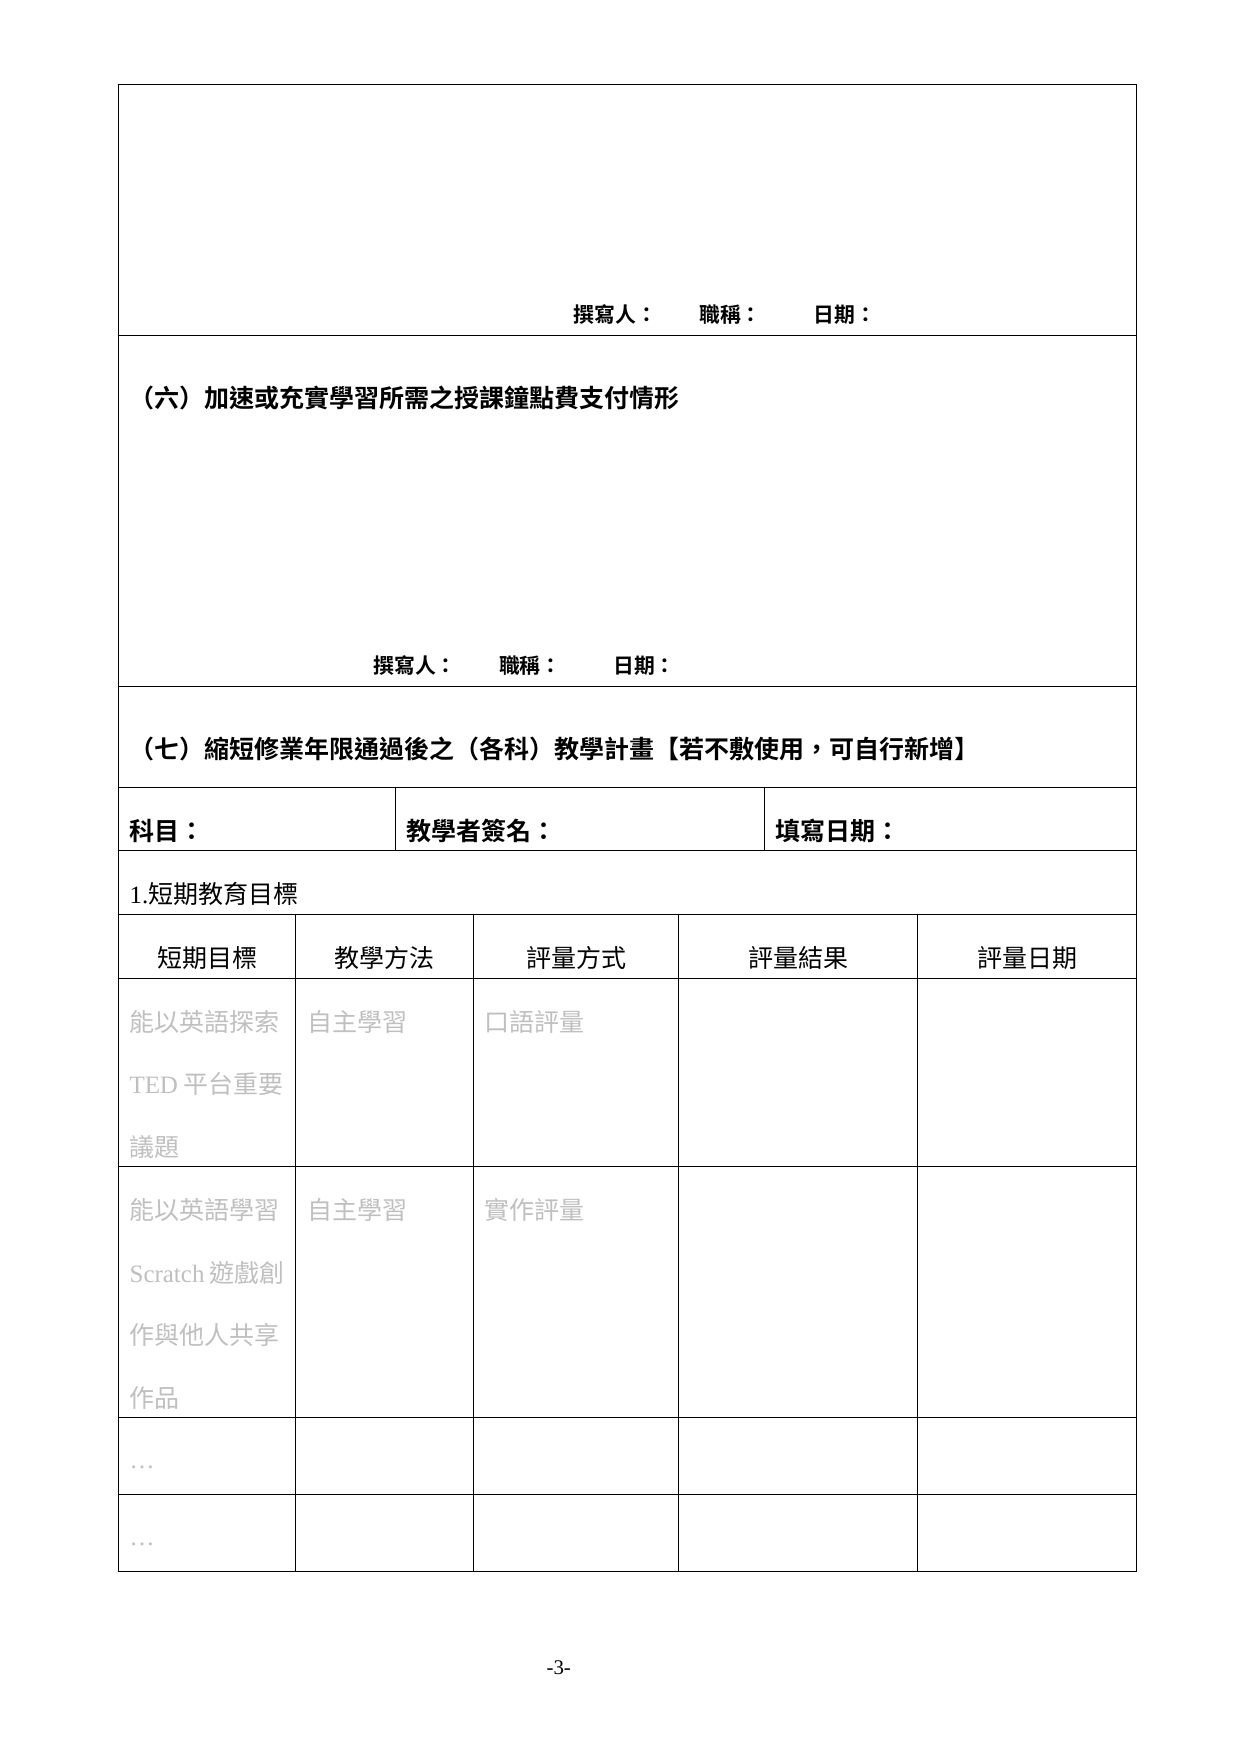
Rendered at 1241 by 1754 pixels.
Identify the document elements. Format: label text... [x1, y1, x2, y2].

table_cell [918, 1418, 1136, 1494]
table_cell 自主學習 [296, 979, 473, 1166]
table_cell 撰寫人： 職稱： 日期： [119, 85, 1136, 335]
table_cell [918, 1167, 1136, 1417]
table_cell （六）加速或充實學習所需之授課鐘點費支付情形 撰寫人： 職稱： 日期： [119, 336, 1136, 686]
table_cell … [119, 1418, 295, 1494]
table_cell 評量方式 [474, 915, 678, 977]
table_cell [679, 979, 917, 1166]
table_cell 填寫日期： [765, 788, 1136, 850]
table_cell 教學方法 [296, 915, 473, 977]
table_cell [679, 1495, 917, 1571]
table_cell [918, 979, 1136, 1166]
table_cell 能以英語學習Scratch遊戲創作與他人共享作品 [119, 1167, 295, 1417]
table_cell [918, 1495, 1136, 1571]
table_cell 科目： [119, 788, 395, 850]
table_cell 教學者簽名： [396, 788, 764, 850]
table_cell [679, 1418, 917, 1494]
table_cell 評量日期 [918, 915, 1136, 977]
table_cell … [119, 1495, 295, 1571]
table_cell [296, 1418, 473, 1494]
table_cell 實作評量 [474, 1167, 678, 1417]
table_cell [474, 1418, 678, 1494]
table_cell 短期目標 [119, 915, 295, 977]
table_cell 口語評量 [474, 979, 678, 1166]
table_cell 自主學習 [296, 1167, 473, 1417]
table_cell 能以英語探索TED平台重要議題 [119, 979, 295, 1166]
table_cell [474, 1495, 678, 1571]
table_cell 評量結果 [679, 915, 917, 977]
table_cell [679, 1167, 917, 1417]
table_cell 1.短期教育目標 [119, 851, 1136, 914]
table_cell （七）縮短修業年限通過後之（各科）教學計畫【若不敷使用，可自行新增】 [119, 687, 1136, 787]
table_cell [296, 1495, 473, 1571]
